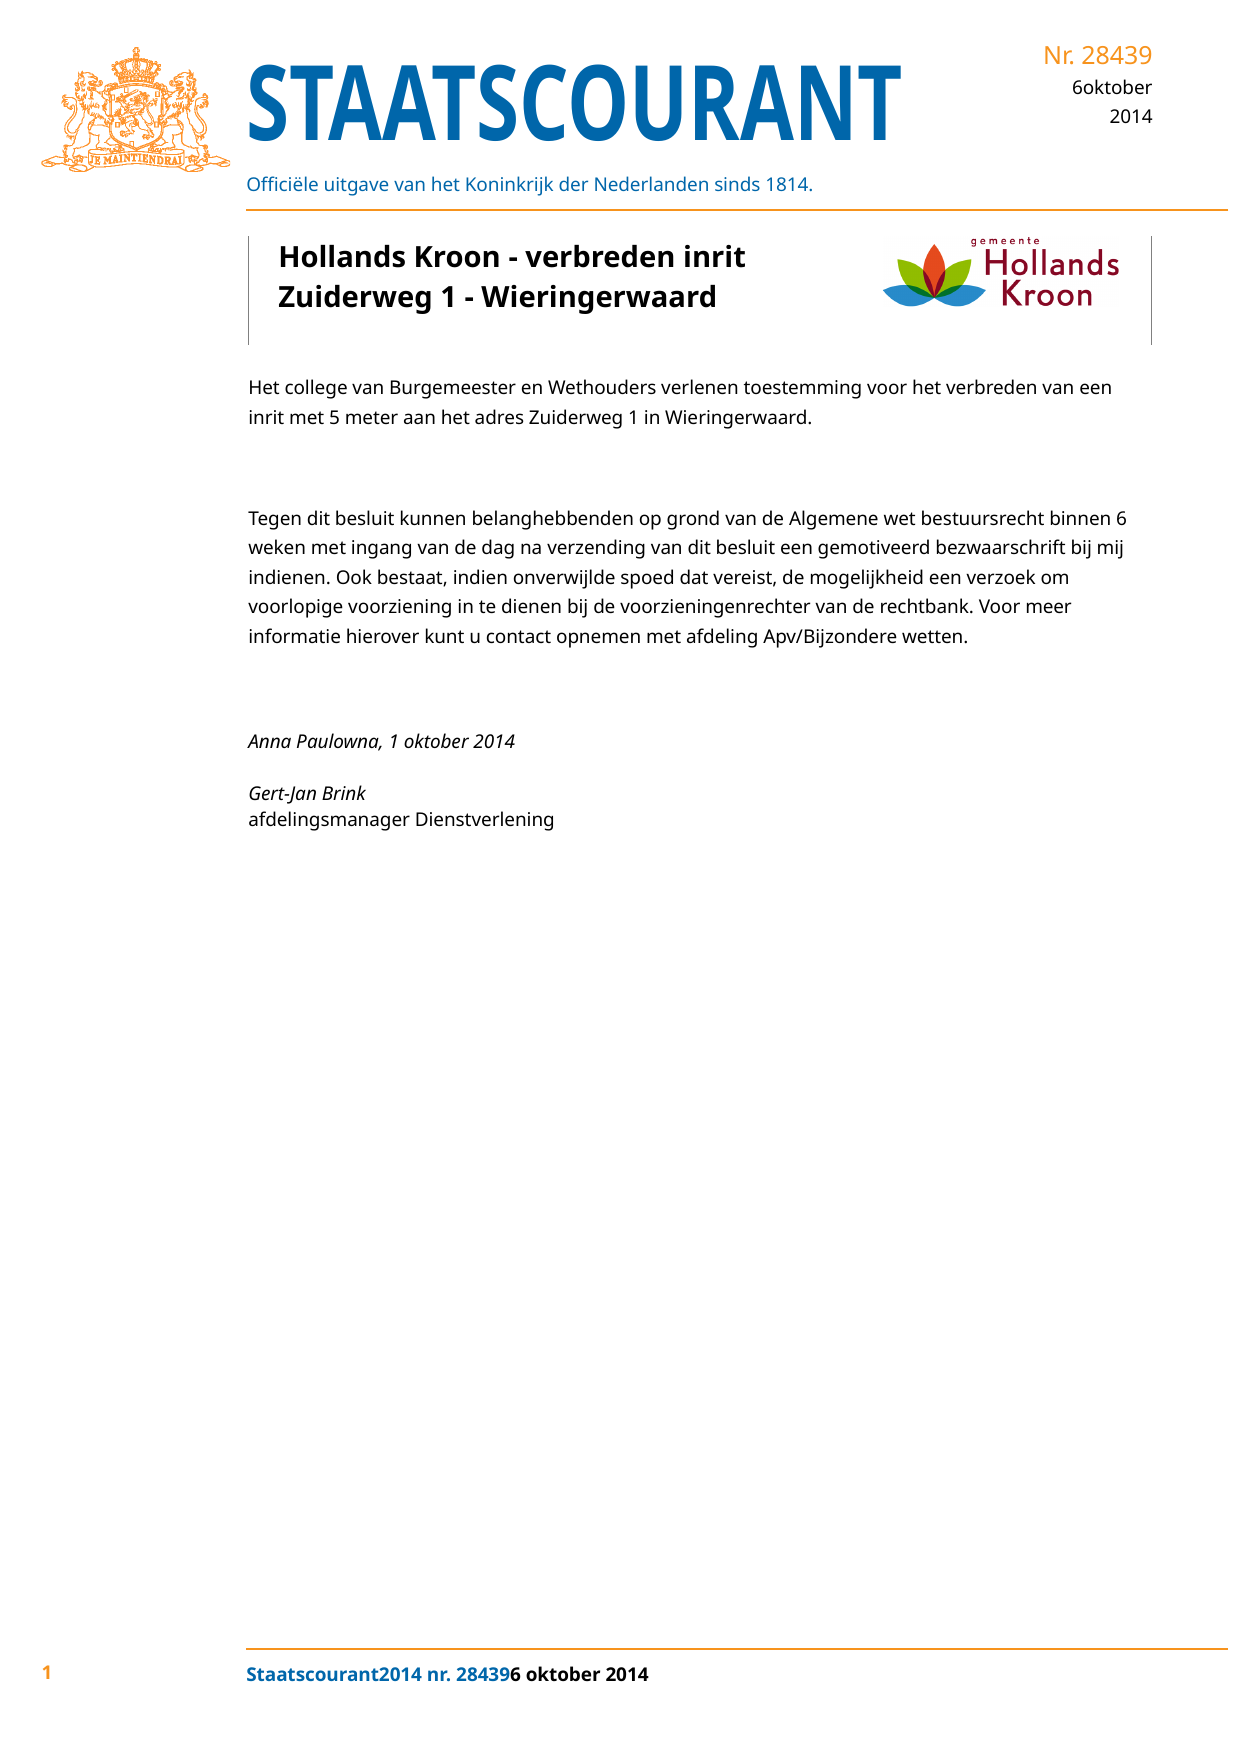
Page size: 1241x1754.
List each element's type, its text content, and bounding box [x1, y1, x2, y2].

table_header [850, 236, 1151, 345]
picture [882, 236, 1119, 307]
text Anna Paulowna, 1 oktober 2014 [248, 729, 1152, 754]
text Het college van Burgemeester en Wethouders verlenen toestemming voor het verbreden van een inrit met 5 meter aan het adres Zuiderweg 1 in Wieringerwaard. [248, 374, 1152, 429]
text Tegen dit besluit kunnen belanghebbenden op grond van de Algemene wet bestuursrecht binnen 6 weken met ingang van de dag na verzending van dit besluit een gemotiveerd bezwaarschrift bij mij indienen. Ook bestaat, indien onverwijlde spoed dat vereist, de mogelijkheid een verzoek om voorlopige voorziening in te dienen bij de voorzieningenrechter van de rechtbank. Voor meer informatie hierover kunt u contact opnemen met afdeling Apv/Bijzondere wetten. [248, 505, 1152, 649]
table_header Hollands Kroon - verbreden inrit Zuiderweg 1 - Wieringerwaard [249, 236, 850, 345]
text afdelingsmanager Dienstverlening [248, 806, 1152, 832]
picture [41, 47, 231, 172]
text Gert-Jan Brink [248, 780, 1152, 806]
